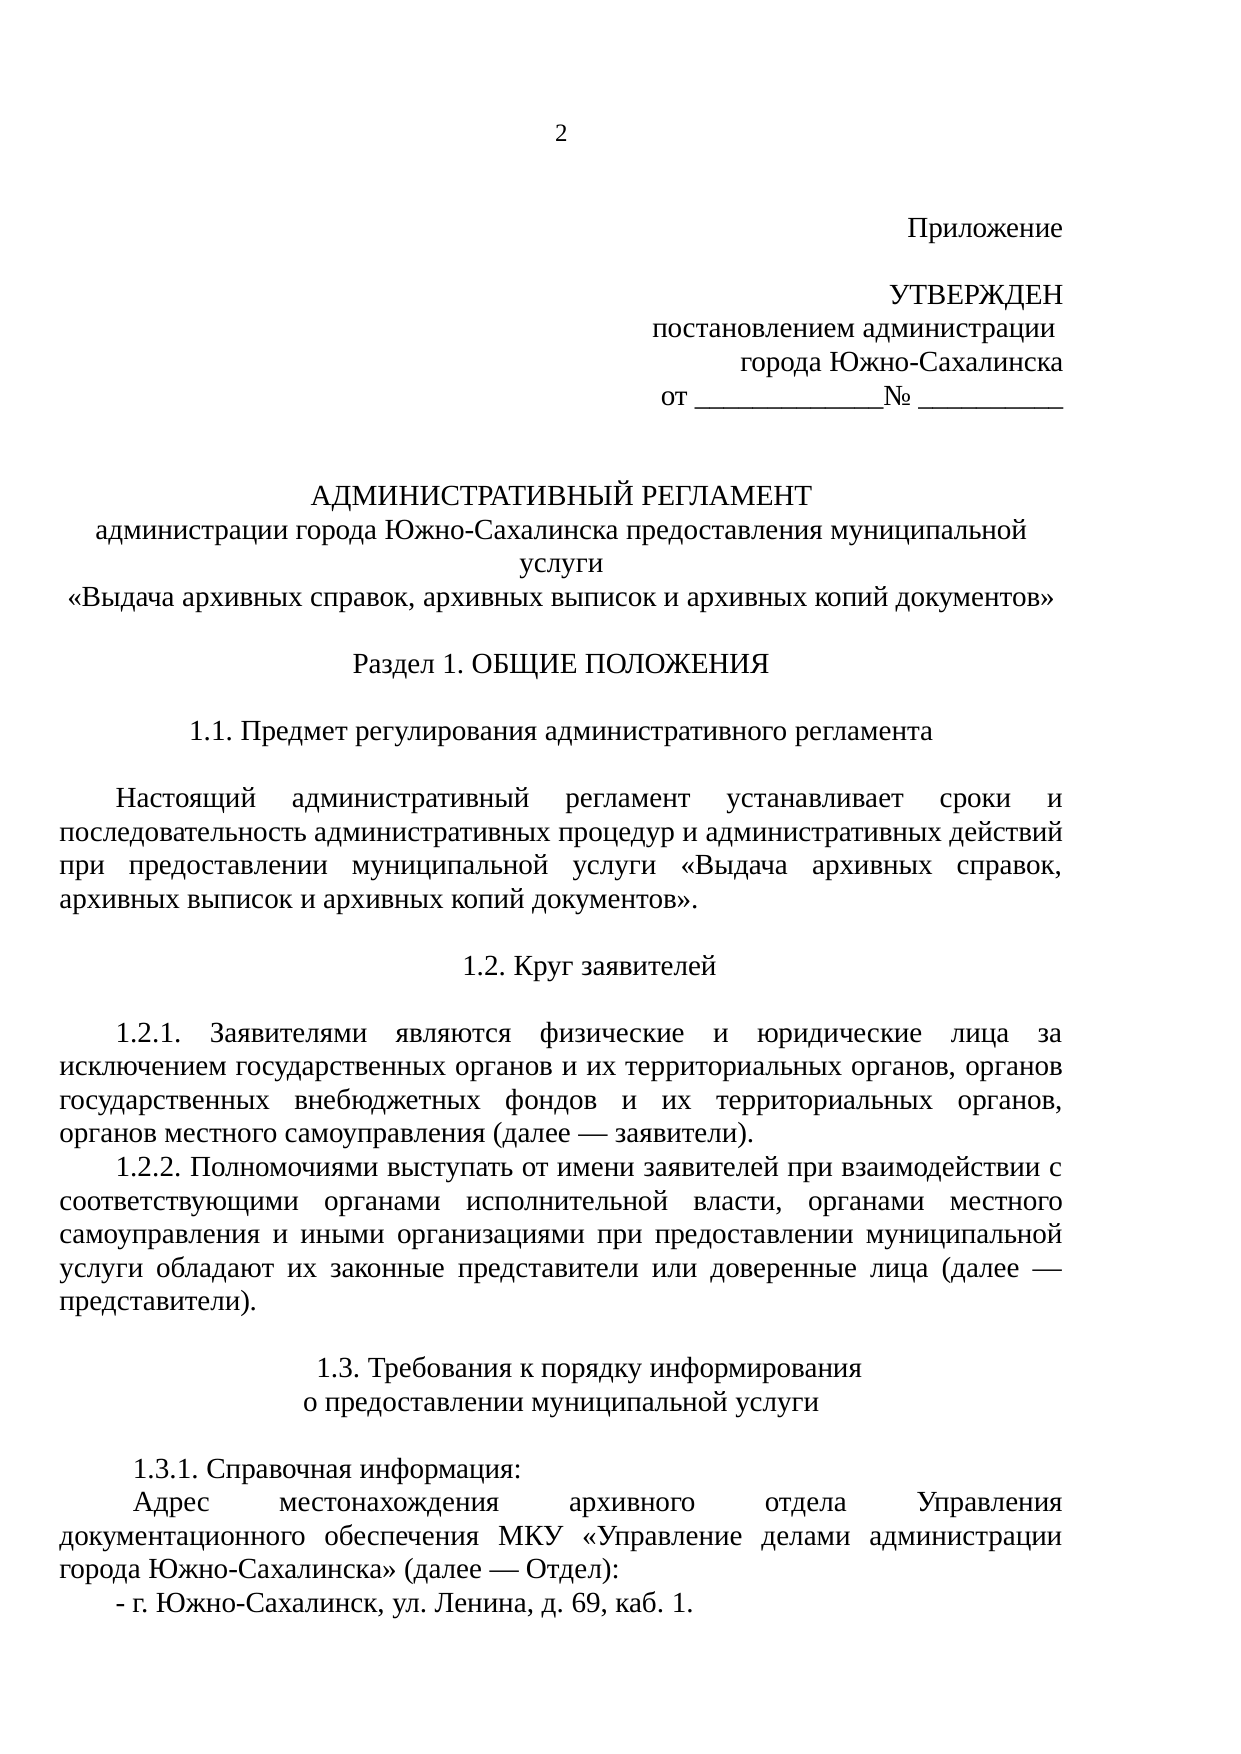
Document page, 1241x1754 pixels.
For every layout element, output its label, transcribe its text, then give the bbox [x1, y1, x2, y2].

text 1.3. Требования к порядку информирования [59, 1351, 1063, 1384]
text - г. Южно-Сахалинск, ул. Ленина, д. 69, каб. 1. [59, 1585, 1063, 1619]
text от _____________№ __________ [59, 378, 1063, 411]
text Раздел 1. ОБЩИЕ ПОЛОЖЕНИЯ [59, 646, 1063, 680]
text города Южно-Сахалинска [59, 344, 1063, 378]
text администрации города Южно-Сахалинска предоставления муниципальной услуги [59, 512, 1063, 579]
text АДМИНИСТРАТИВНЫЙ РЕГЛАМЕНТ [59, 478, 1063, 512]
text о предоставлении муниципальной услуги [59, 1384, 1063, 1418]
text 1.2. Круг заявителей [59, 948, 1063, 982]
text 1.1. Предмет регулирования административного регламента [59, 713, 1063, 747]
text 1.2.1. Заявителями являются физические и юридические лица за исключением государственных органов и их территориальных органов, органов государственных внебюджетных фондов и их территориальных органов, органов местного самоуправления (далее — заявители). [59, 1015, 1063, 1149]
text Приложение [59, 210, 1063, 244]
text постановлением администрации [59, 311, 1063, 344]
text 1.2.2. Полномочиями выступать от имени заявителей при взаимодействии с соответствующими органами исполнительной власти, органами местного самоуправления и иными организациями при предоставлении муниципальной услуги обладают их законные представители или доверенные лица (далее — представители). [59, 1149, 1063, 1317]
text «Выдача архивных справок, архивных выписок и архивных копий документов» [59, 579, 1063, 613]
text Адрес местонахождения архивного отдела Управления документационного обеспечения МКУ «Управление делами администрации города Южно-Сахалинска» (далее — Отдел): [59, 1485, 1063, 1585]
text 1.3.1. Справочная информация: [59, 1451, 1063, 1485]
text Настоящий административный регламент устанавливает сроки и последовательность административных процедур и административных действий при предоставлении муниципальной услуги «Выдача архивных справок, архивных выписок и архивных копий документов». [59, 780, 1063, 914]
text УТВЕРЖДЕН [59, 277, 1063, 311]
